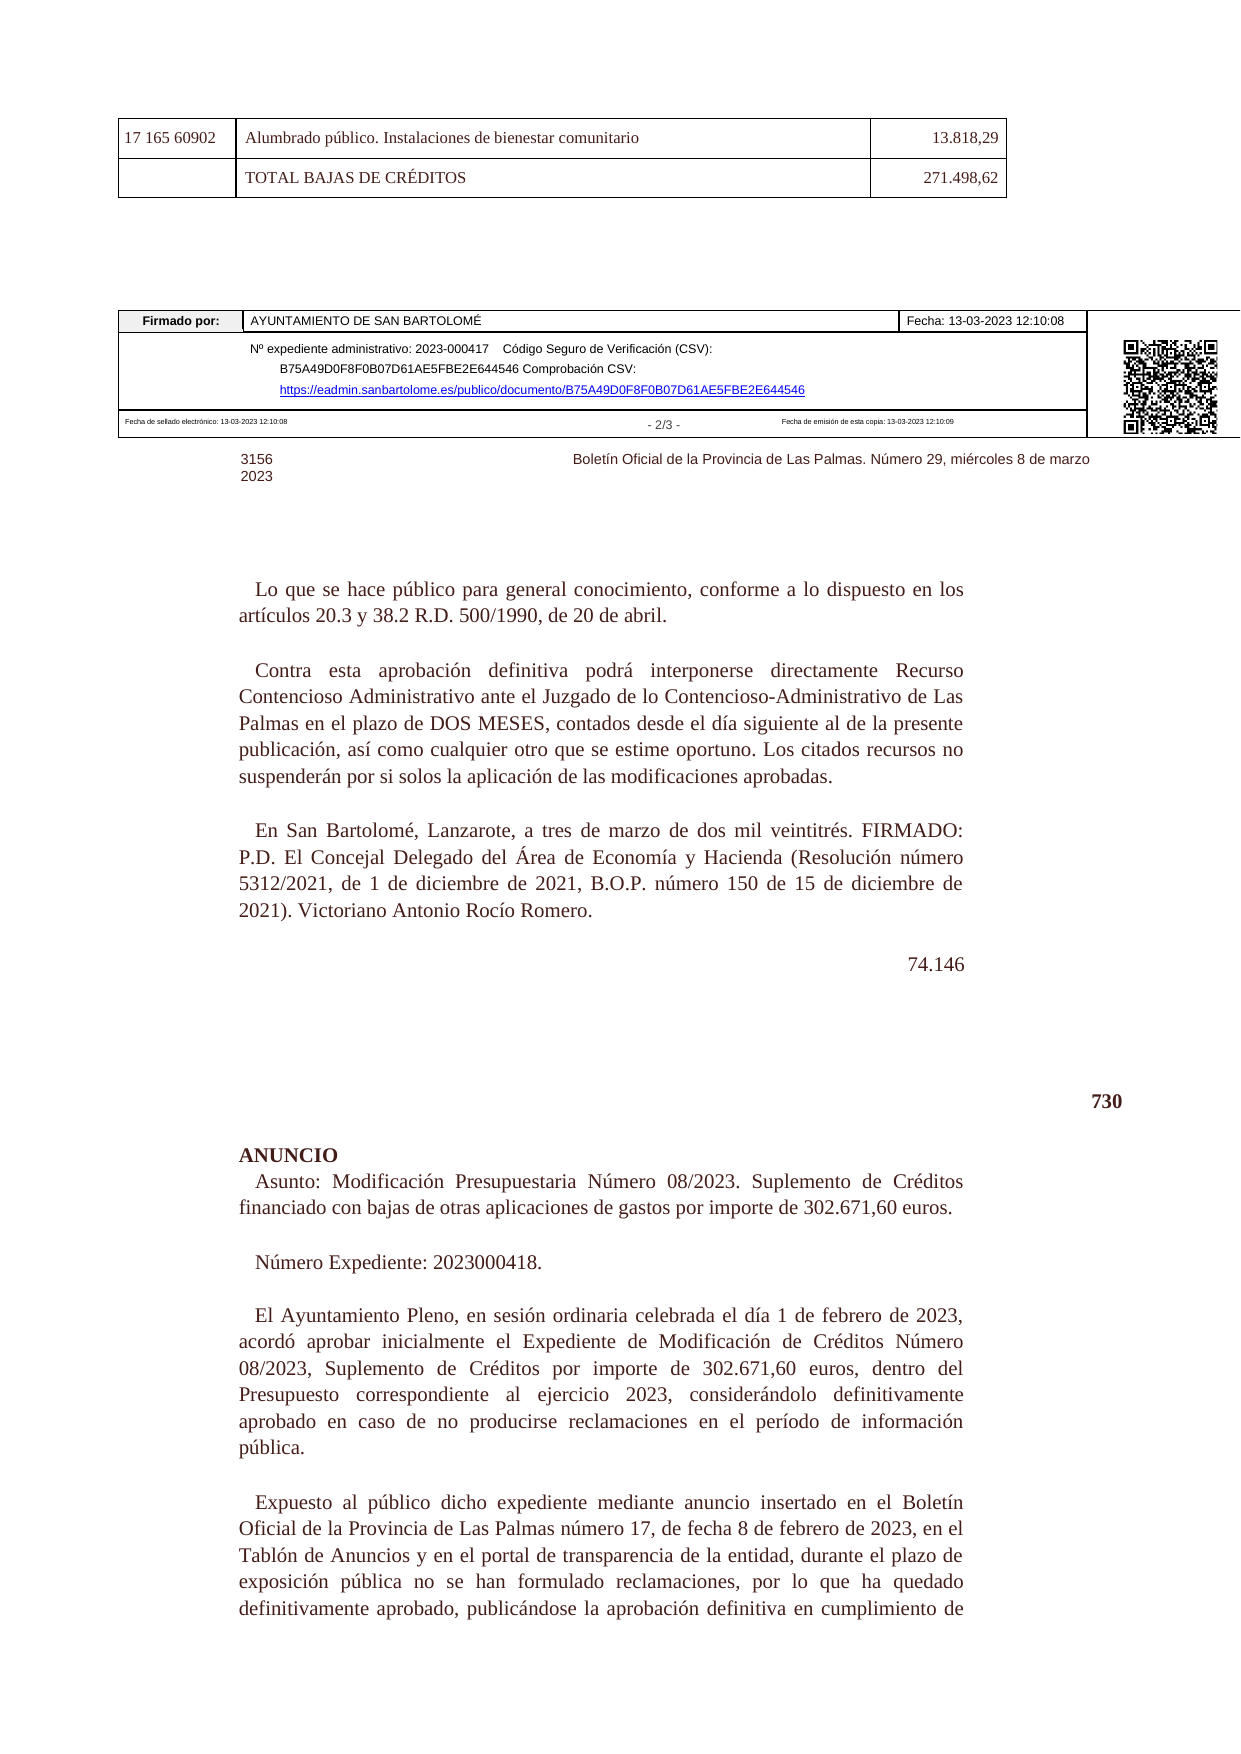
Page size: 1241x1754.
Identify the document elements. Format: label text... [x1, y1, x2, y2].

text ANUNCIO [238, 1142, 1122, 1167]
text En San Bartolomé, Lanzarote, a tres de marzo de dos mil veintitrés. FIRMADO: P.D. El Concejal Delegado del Área de Economía y Hacienda (Resolución número 5312/2021, de 1 de diciembre de 2021, B.O.P. número 150 de 15 de diciembre de 2021). Victoriano Antonio Rocío Romero. [238, 818, 964, 922]
text 730 [118, 1089, 1122, 1113]
table_cell 271.498,62 [871, 159, 1006, 197]
table_header AYUNTAMIENTO DE SAN BARTOLOMÉ [244, 311, 898, 331]
text Número Expediente: 2023000418. [255, 1250, 1122, 1274]
table_header Firmado por: [119, 311, 242, 329]
text Contra esta aprobación definitiva podrá interponerse directamente Recurso Contencioso Administrativo ante el Juzgado de lo Contencioso-Administrativo de Las Palmas en el plazo de DOS MESES, contados desde el día siguiente al de la presente publicación, así como cualquier otro que se estime oportuno. Los citados recursos no suspenderán por si solos la aplicación de las modificaciones aprobadas. [238, 658, 964, 788]
table_cell Alumbrado público. Instalaciones de bienestar comunitario [237, 119, 870, 158]
table_header [1088, 311, 1240, 437]
table_cell Fecha de sellado electrónico: 13-03-2023 12:10:08 - 2/3 - Fecha de emisión de esta copia: 13-03-2023 12:10:09 [119, 411, 1086, 437]
text El Ayuntamiento Pleno, en sesión ordinaria celebrada el día 1 de febrero de 2023, acordó aprobar inicialmente el Expediente de Modificación de Créditos Número 08/2023, Suplemento de Créditos por importe de 302.671,60 euros, dentro del Presupuesto correspondiente al ejercicio 2023, considerándolo definitivamente aprobado en caso de no producirse reclamaciones en el período de información pública. [238, 1303, 964, 1459]
table_header Fecha: 13-03-2023 12:10:08 [900, 311, 1086, 331]
text 3156 Boletín Oficial de la Provincia de Las Palmas. Número 29, miércoles 8 de marzo 2023 [240, 450, 1122, 484]
text Expuesto al público dicho expediente mediante anuncio insertado en el Boletín Oficial de la Provincia de Las Palmas número 17, de fecha 8 de febrero de 2023, en el Tablón de Anuncios y en el portal de transparencia de la entidad, durante el plazo de exposición pública no se han formulado reclamaciones, por lo que ha quedado definitivamente aprobado, publicándose la aprobación definitiva en cumplimiento de [238, 1490, 964, 1620]
table_cell TOTAL BAJAS DE CRÉDITOS [237, 159, 870, 197]
text Lo que se hace público para general conocimiento, conforme a lo dispuesto en los artículos 20.3 y 38.2 R.D. 500/1990, de 20 de abril. [238, 577, 964, 627]
text Asunto: Modificación Presupuestaria Número 08/2023. Suplemento de Créditos financiado con bajas de otras aplicaciones de gastos por importe de 302.671,60 euros. [238, 1169, 964, 1219]
table_cell [119, 159, 235, 197]
table_cell Nº expediente administrativo: 2023-000417 Código Seguro de Verificación (CSV): B75A49D0F8F0B07D61AE5FBE2E644546 Comprobación CSV: https://eadmin.sanbartolome.es/publico/documento/B75A49D0F8F0B07D61AE5FBE2E644546 [119, 333, 1086, 409]
table_cell 17 165 60902 [119, 119, 235, 158]
text 74.146 [118, 952, 964, 976]
table_cell 13.818,29 [871, 119, 1006, 158]
